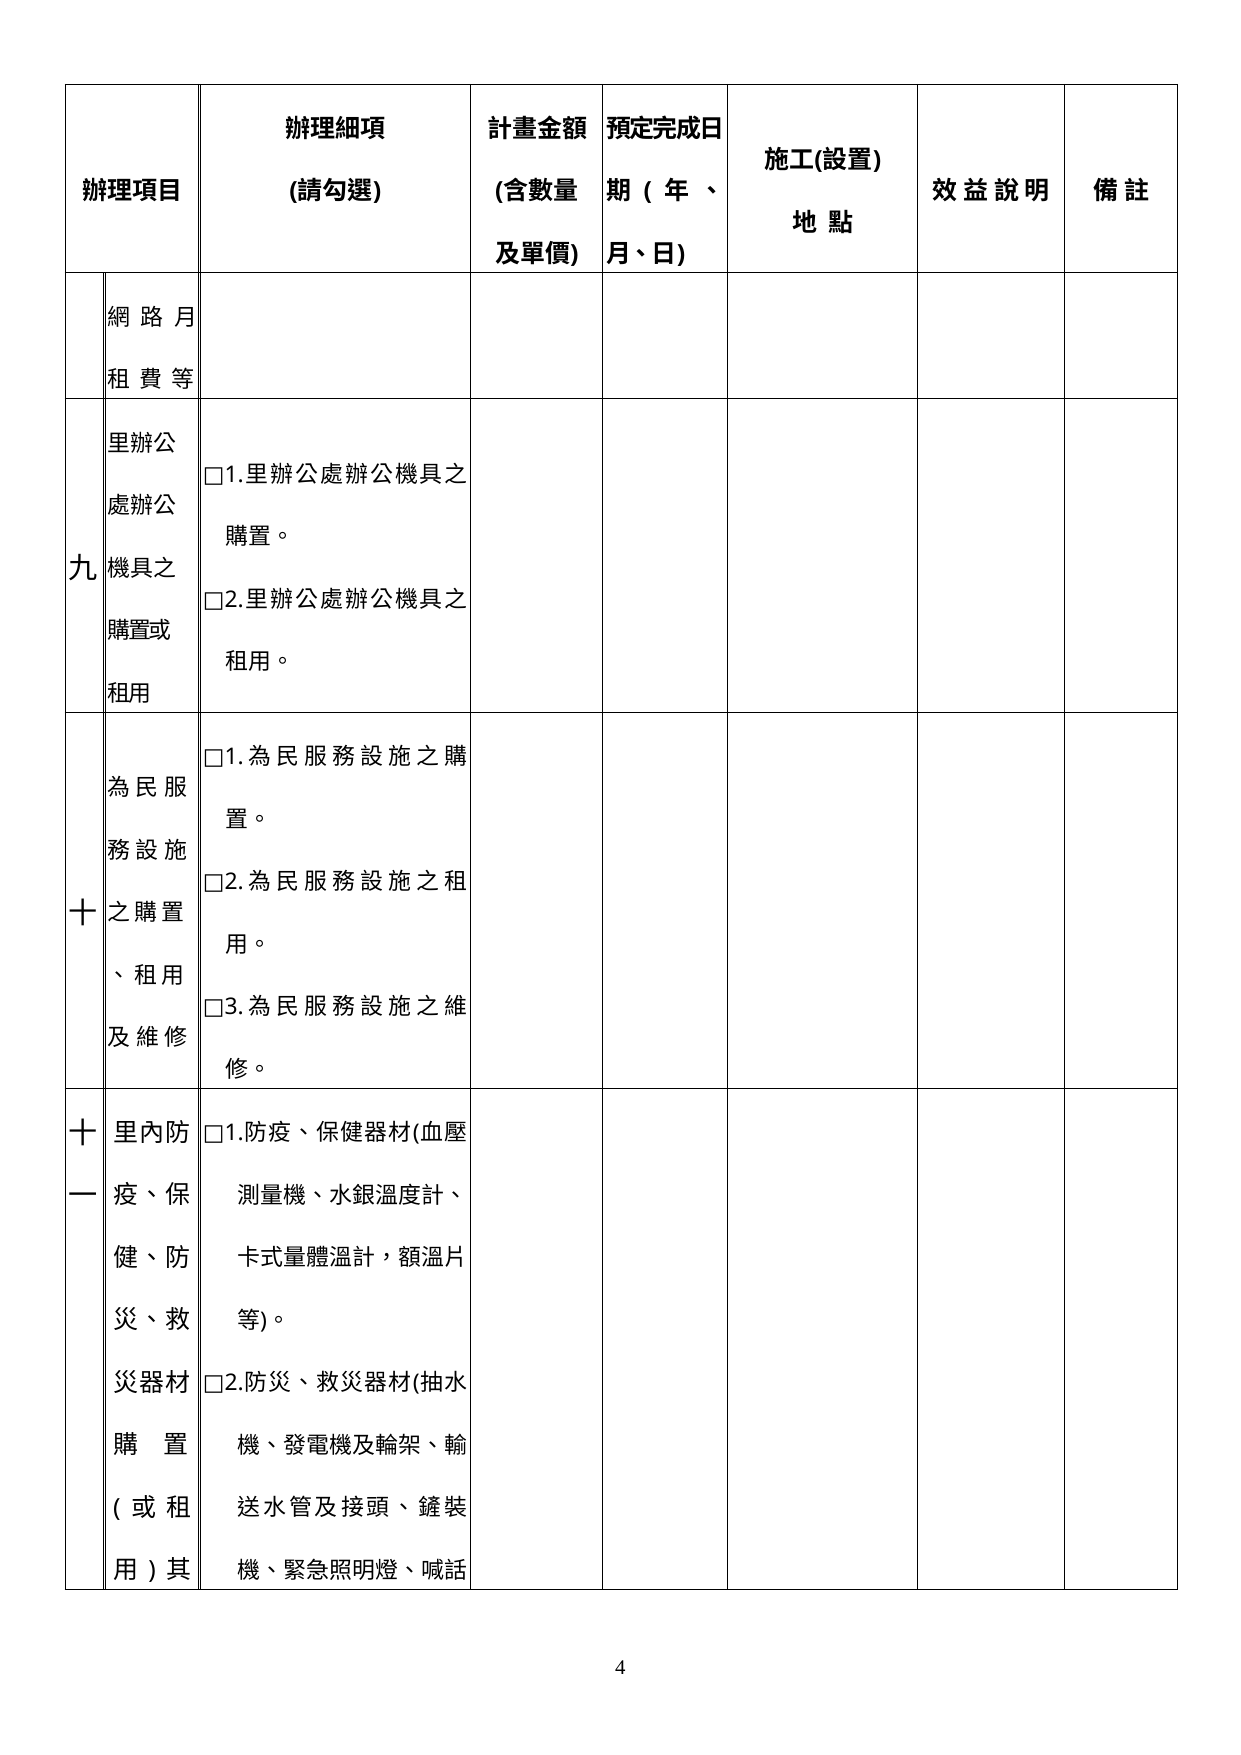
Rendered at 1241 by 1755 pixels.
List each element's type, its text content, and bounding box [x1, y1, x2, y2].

table_cell [603, 713, 727, 1088]
table_cell [728, 273, 917, 398]
table_header 計畫金額 (含數量 及單價) [471, 85, 602, 272]
table_cell □1.防疫、保健器材(血壓測量機、水銀溫度計、卡式量體溫計，額溫片等)。 □2.防災、救災器材(抽水機、發電機及輪架、輸送水管及接頭、鏟裝機、緊急照明燈、喊話 [201, 1089, 470, 1589]
table_header 施工(設置) 地 點 [728, 85, 917, 272]
table_cell 九 [66, 399, 103, 712]
table_cell [1065, 1089, 1177, 1589]
table_cell [603, 399, 727, 712]
table_cell [918, 713, 1064, 1088]
table_cell [471, 1089, 602, 1589]
table_cell 十 [66, 713, 103, 1088]
table_cell 里內防疫、保健、防災、救災器材購置(或租用)其 [106, 1089, 198, 1589]
table_cell [1065, 713, 1177, 1088]
table_header 效 益 說 明 [918, 85, 1064, 272]
table_cell [471, 273, 602, 398]
table_cell [918, 399, 1064, 712]
table_cell □1.為民服務設施之購置。 □2.為民服務設施之租用。 □3.為民服務設施之維修。 [201, 713, 470, 1088]
table_header 辦理項目 [66, 85, 198, 272]
table_cell □1.里辦公處辦公機具之 購置。 □2.里辦公處辦公機具之租用。 [201, 399, 470, 712]
table_cell [918, 1089, 1064, 1589]
table_cell [1065, 399, 1177, 712]
table_cell [201, 273, 470, 398]
table_cell [471, 713, 602, 1088]
table_cell [471, 399, 602, 712]
table_cell [66, 273, 103, 398]
table_cell [728, 1089, 917, 1589]
table_header 辦理細項 (請勾選) [201, 85, 470, 272]
table_cell [1065, 273, 1177, 398]
table_cell [603, 1089, 727, 1589]
table_header 備 註 [1065, 85, 1177, 272]
table_cell 十一 [66, 1089, 103, 1589]
table_header 預定完成日期(年、月、日) [603, 85, 727, 272]
table_cell [728, 399, 917, 712]
table_cell [918, 273, 1064, 398]
table_cell 為民服務設施 之 購 置 、 租 用 及 維 修 [106, 713, 198, 1088]
table_cell [728, 713, 917, 1088]
table_cell [603, 273, 727, 398]
table_cell 里辦公處辦公機具之 購置或 租用 [106, 399, 198, 712]
table_cell 網路月租費等 [106, 273, 198, 398]
